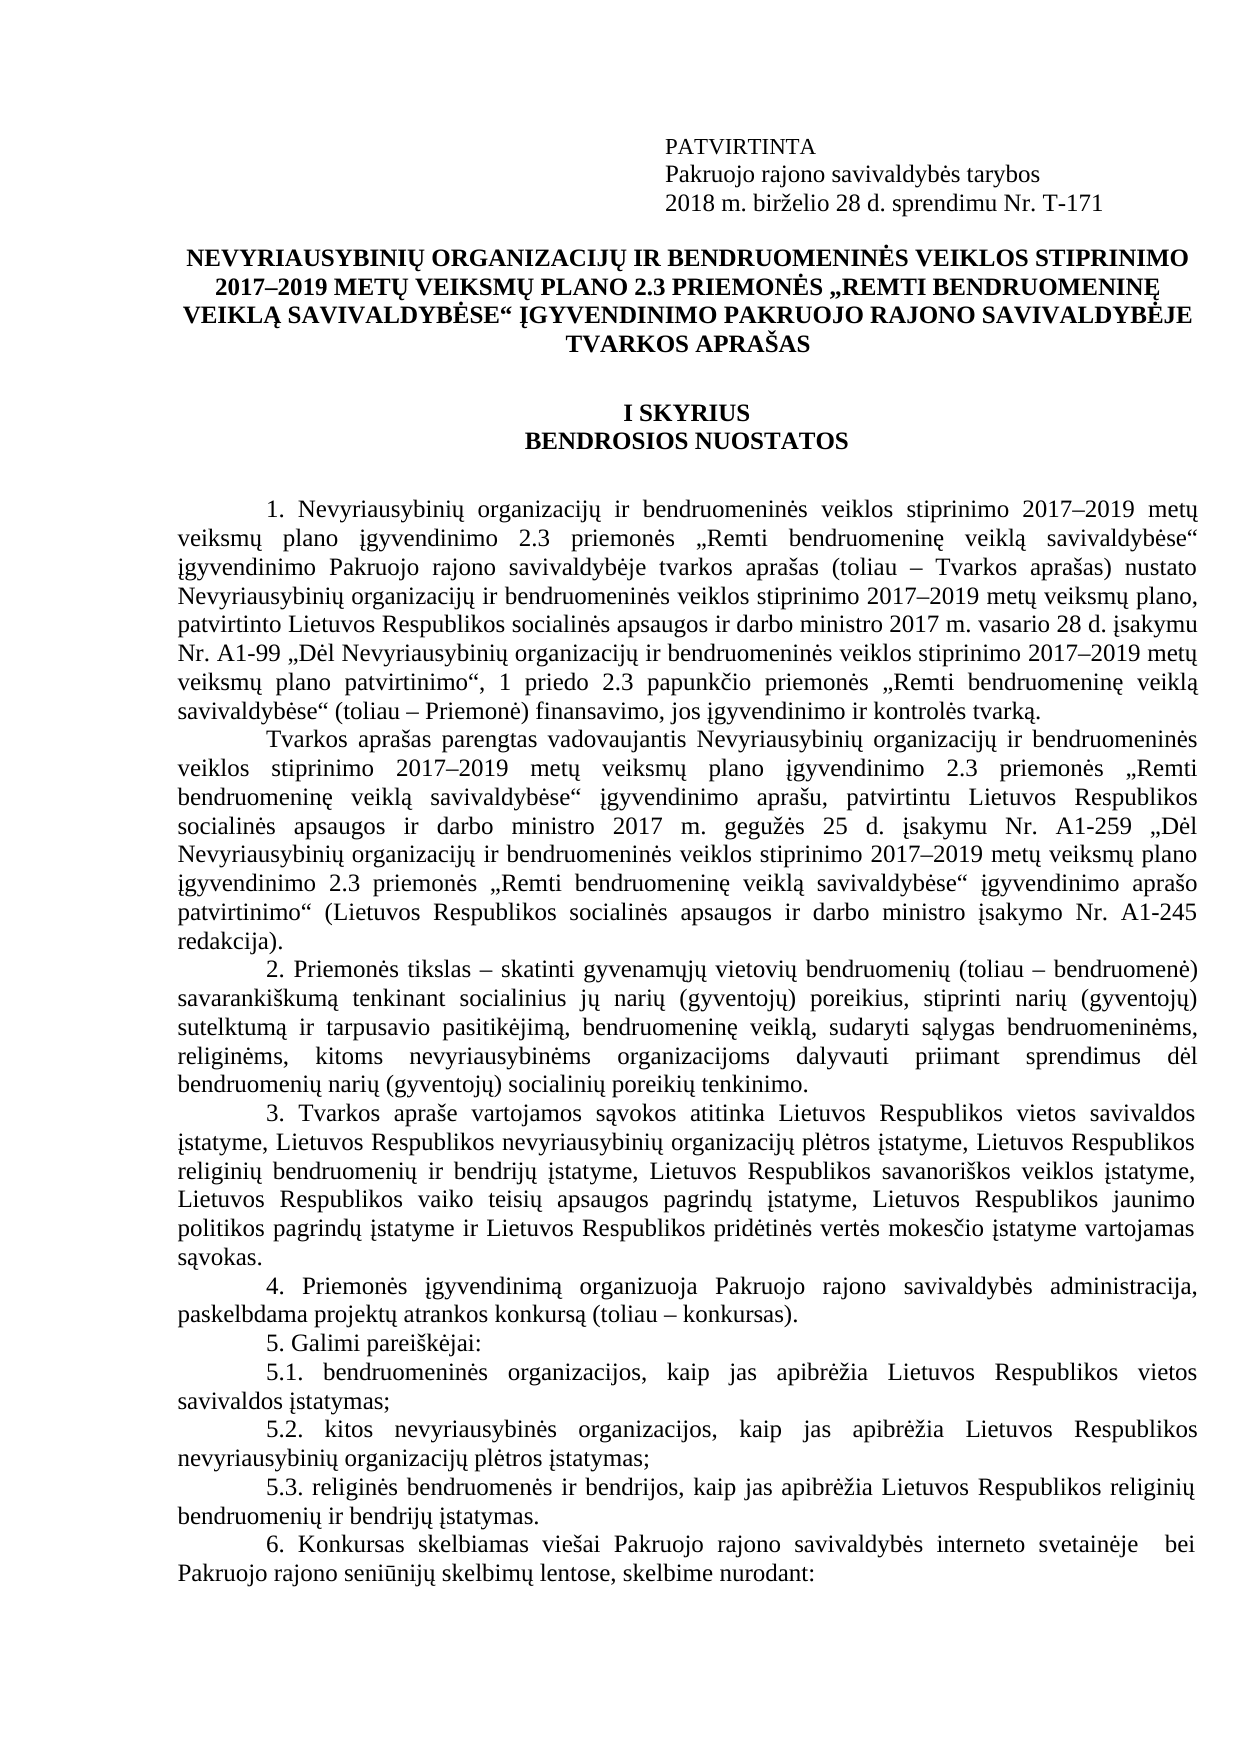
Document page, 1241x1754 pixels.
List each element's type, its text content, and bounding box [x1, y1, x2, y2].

text 5.1. bendruomeninės organizacijos, kaip jas apibrėžia Lietuvos Respublikos vietos savivaldos įstatymas; [177, 1357, 1198, 1414]
text 2018 m. birželio 28 d. sprendimu Nr. T-171 [177, 188, 1198, 217]
text BENDROSIOS NUOSTATOS [177, 426, 1196, 455]
text 3. Tvarkos apraše vartojamos sąvokos atitinka Lietuvos Respublikos vietos savivaldos įstatyme, Lietuvos Respublikos nevyriausybinių organizacijų plėtros įstatyme, Lietuvos Respublikos religinių bendruomenių ir bendrijų įstatyme, Lietuvos Respublikos savanoriškos veiklos įstatyme, Lietuvos Respublikos vaiko teisių apsaugos pagrindų įstatyme, Lietuvos Respublikos jaunimo politikos pagrindų įstatyme ir Lietuvos Respublikos pridėtinės vertės mokesčio įstatyme vartojamas sąvokas. [177, 1098, 1196, 1271]
text 2. Priemonės tikslas – skatinti gyvenamųjų vietovių bendruomenių (toliau – bendruomenė) savarankiškumą tenkinant socialinius jų narių (gyventojų) poreikius, stiprinti narių (gyventojų) sutelktumą ir tarpusavio pasitikėjimą, bendruomeninę veiklą, sudaryti sąlygas bendruomeninėms, religinėms, kitoms nevyriausybinėms organizacijoms dalyvauti priimant sprendimus dėl bendruomenių narių (gyventojų) socialinių poreikių tenkinimo. [177, 954, 1198, 1098]
text 1. Nevyriausybinių organizacijų ir bendruomeninės veiklos stiprinimo 2017–2019 metų veiksmų plano įgyvendinimo 2.3 priemonės „Remti bendruomeninę veiklą savivaldybėse“ įgyvendinimo Pakruojo rajono savivaldybėje tvarkos aprašas (toliau – Tvarkos aprašas) nustato Nevyriausybinių organizacijų ir bendruomeninės veiklos stiprinimo 2017–2019 metų veiksmų plano, patvirtinto Lietuvos Respublikos socialinės apsaugos ir darbo ministro 2017 m. vasario 28 d. įsakymu Nr. A1-99 „Dėl Nevyriausybinių organizacijų ir bendruomeninės veiklos stiprinimo 2017–2019 metų veiksmų plano patvirtinimo“, 1 priedo 2.3 papunkčio priemonės „Remti bendruomeninę veiklą savivaldybėse“ (toliau – Priemonė) finansavimo, jos įgyvendinimo ir kontrolės tvarką. [177, 494, 1198, 724]
text 5.2. kitos nevyriausybinės organizacijos, kaip jas apibrėžia Lietuvos Respublikos nevyriausybinių organizacijų plėtros įstatymas; [177, 1414, 1198, 1472]
text PATVIRTINTA [177, 133, 1198, 159]
text 6. Konkursas skelbiamas viešai Pakruojo rajono savivaldybės interneto svetainėje bei Pakruojo rajono seniūnijų skelbimų lentose, skelbime nurodant: [177, 1529, 1196, 1587]
text Tvarkos aprašas parengtas vadovaujantis Nevyriausybinių organizacijų ir bendruomeninės veiklos stiprinimo 2017–2019 metų veiksmų plano įgyvendinimo 2.3 priemonės „Remti bendruomeninę veiklą savivaldybėse“ įgyvendinimo aprašu, patvirtintu Lietuvos Respublikos socialinės apsaugos ir darbo ministro 2017 m. gegužės 25 d. įsakymu Nr. A1-259 „Dėl Nevyriausybinių organizacijų ir bendruomeninės veiklos stiprinimo 2017–2019 metų veiksmų plano įgyvendinimo 2.3 priemonės „Remti bendruomeninę veiklą savivaldybėse“ įgyvendinimo aprašo patvirtinimo“ (Lietuvos Respublikos socialinės apsaugos ir darbo ministro įsakymo Nr. A1-245 redakcija). [177, 724, 1198, 954]
text 4. Priemonės įgyvendinimą organizuoja Pakruojo rajono savivaldybės administracija, paskelbdama projektų atrankos konkursą (toliau – konkursas). [177, 1271, 1198, 1328]
text NEVYRIAUSYBINIŲ ORGANIZACIJŲ IR BENDRUOMENINĖS VEIKLOS STIPRINIMO 2017–2019 METŲ VEIKSMŲ PLANO 2.3 PRIEMONĖS „REMTI BENDRUOMENINĘ VEIKLĄ SAVIVALDYBĖSE“ įgyvendinimo PAKRUOJO RAJONO SAVIVALDYBĖJE TVARKOS APRAŠAS [177, 243, 1198, 358]
text 5.3. religinės bendruomenės ir bendrijos, kaip jas apibrėžia Lietuvos Respublikos religinių bendruomenių ir bendrijų įstatymas. [177, 1472, 1196, 1529]
text Pakruojo rajono savivaldybės tarybos [177, 159, 1198, 188]
text 5. Galimi pareiškėjai: [177, 1328, 1198, 1357]
text I SKYRIUS [177, 398, 1196, 426]
